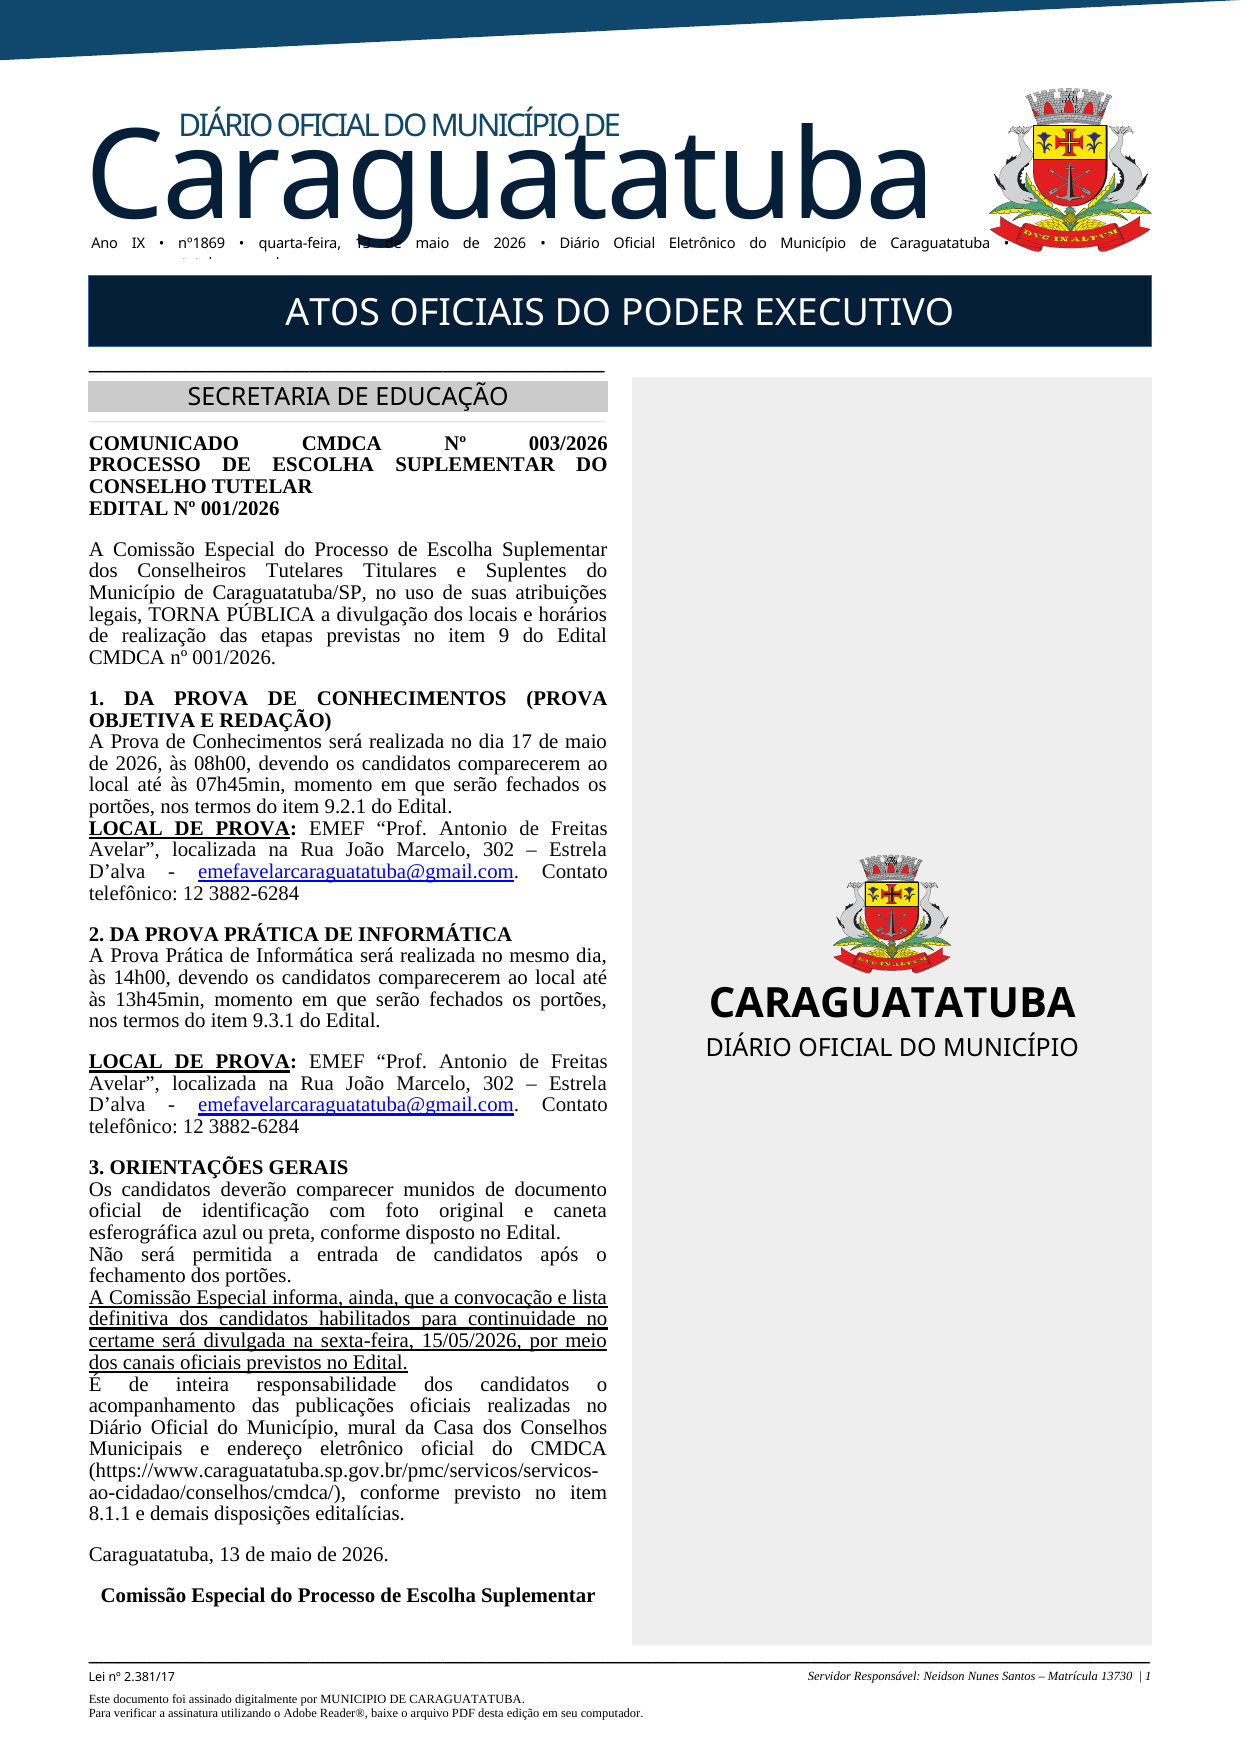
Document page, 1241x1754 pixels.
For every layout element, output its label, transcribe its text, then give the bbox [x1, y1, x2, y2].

text 3. ORIENTAÇÕES GERAIS [88, 1157, 608, 1179]
text EDITAL Nº 001/2026 [88, 498, 608, 520]
text Comissão Especial do Processo de Escolha Suplementar [88, 1586, 608, 1607]
text A Comissão Especial informa, ainda, que a convocação e lista [88, 1287, 608, 1306]
text LOCAL DE PROVA: EMEF “Prof. Antonio de Freitas Avelar”, localizada na Rua João Marcelo, 302 – Estrela D’alva - emefavelarcaraguatatuba@gmail.com. Contato telefônico: 12 3882-6284 [88, 818, 608, 905]
text É de inteira responsabilidade dos candidatos o acompanhamento das publicações oficiais realizadas no Diário Oficial do Município, mural da Casa dos Conselhos Municipais e endereço eletrônico oficial do CMDCA (https://www.caraguatatuba.sp.gov.br/pmc/servicos/servicos-ao-cidadao/conselhos/cmdca/), conforme previsto no item 8.1.1 e demais disposições editalícias. [88, 1374, 608, 1525]
text LOCAL DE PROVA: EMEF “Prof. Antonio de Freitas Avelar”, localizada na Rua João Marcelo, 302 – Estrela D’alva - emefavelarcaraguatatuba@gmail.com. Contato telefônico: 12 3882-6284 [88, 1052, 608, 1138]
text ─────────────────────────────────── [88, 412, 608, 433]
text 1. DA PROVA DE CONHECIMENTOS (PROVA OBJETIVA E REDAÇÃO) [88, 688, 608, 732]
text DIÁRIO OFICIAL DO MUNICÍPIO [632, 1030, 1152, 1064]
text A Prova Prática de Informática será realizada no mesmo dia, às 14h00, devendo os candidatos comparecerem ao local até às 13h45min, momento em que serão fechados os portões, nos termos do item 9.3.1 do Edital. [88, 946, 608, 1032]
text A Comissão Especial do Processo de Escolha Suplementar dos Conselheiros Tutelares Titulares e Suplentes do Município de Caraguatatuba/SP, no uso de suas atribuições legais, TORNA PÚBLICA a divulgação dos locais e horários de realização das etapas previstas no item 9 do Edital CMDCA nº 001/2026. [88, 539, 608, 669]
text CARAGUATATUBA [632, 973, 1152, 1030]
text SECRETARIA DE EDUCAÇÃO [88, 381, 608, 412]
text Não será permitida a entrada de candidatos após o fechamento dos portões. [88, 1244, 608, 1287]
text Caraguatatuba, 13 de maio de 2026. [88, 1545, 608, 1566]
text 2. DA PROVA PRÁTICA DE INFORMÁTICA [88, 924, 608, 946]
text COMUNICADO CMDCA Nº 003/2026 PROCESSO DE ESCOLHA SUPLEMENTAR DO CONSELHO TUTELAR [88, 433, 608, 498]
text Os candidatos deverão comparecer munidos de documento oficial de identificação com foto original e caneta esferográfica azul ou preta, conforme disposto no Edital. [88, 1179, 608, 1244]
text A Prova de Conhecimentos será realizada no dia 17 de maio de 2026, às 08h00, devendo os candidatos comparecerem ao local até às 07h45min, momento em que serão fechados os portões, nos termos do item 9.2.1 do Edital. [88, 732, 608, 818]
text certame será divulgada na sexta-feira, 15/05/2026, por meio dos canais oficiais previstos no Edital. [88, 1328, 608, 1374]
text Ano IX • nº1869 • quarta-feira, 13 de maio de 2026 • Diário Oficial Eletrônico do Município de Caraguatatuba • www.caraguatatuba.sp.gov.br [91, 233, 1010, 259]
text definitiva dos candidatos habilitados para continuidade no [88, 1307, 608, 1327]
text ─────────────────────────────────── [88, 357, 608, 381]
